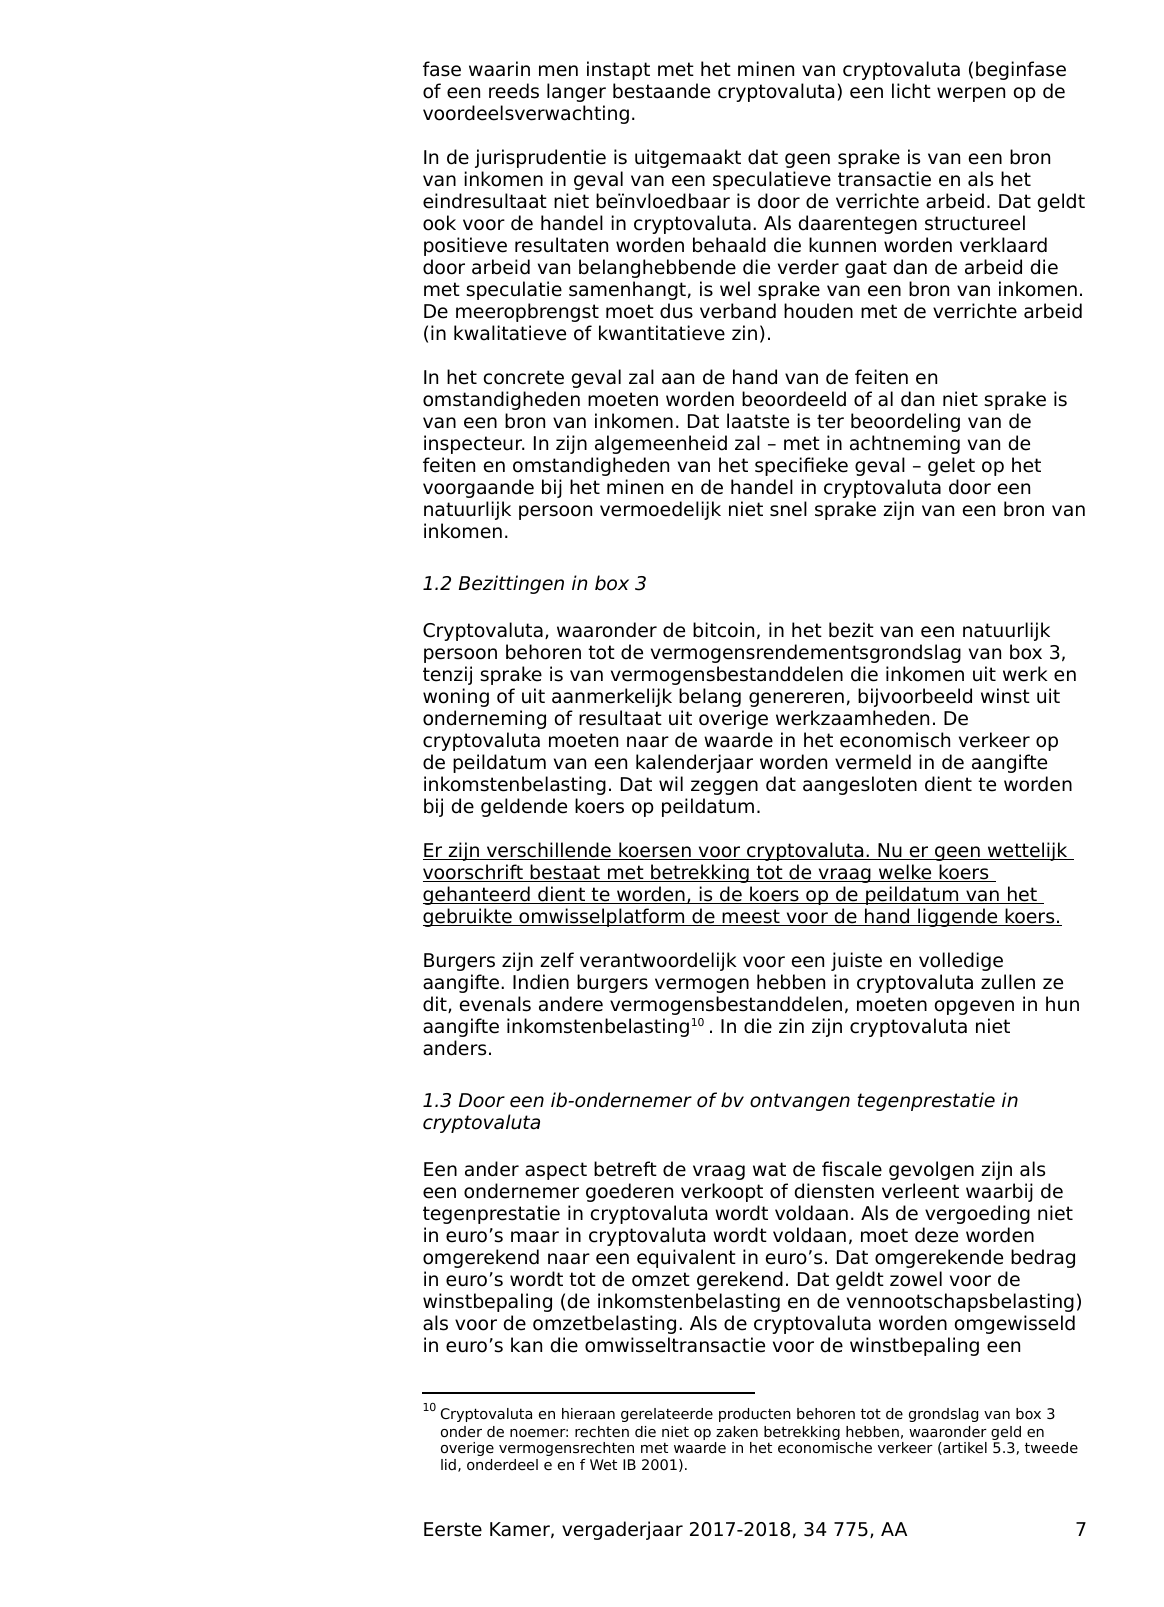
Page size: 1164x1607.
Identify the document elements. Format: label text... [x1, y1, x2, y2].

text In de jurisprudentie is uitgemaakt dat geen sprake is van een bron van inkomen in geval van een speculatieve transactie en als het eindresultaat niet beïnvloedbaar is door de verrichte arbeid. Dat geldt ook voor de handel in cryptovaluta. Als daarentegen structureel positieve resultaten worden behaald die kunnen worden verklaard door arbeid van belanghebbende die verder gaat dan de arbeid die met speculatie samenhangt, is wel sprake van een bron van inkomen. De meeropbrengst moet dus verband houden met de verrichte arbeid (in kwalitatieve of kwantitatieve zin). [422, 147, 1087, 345]
text In het concrete geval zal aan de hand van de feiten en omstandigheden moeten worden beoordeeld of al dan niet sprake is van een bron van inkomen. Dat laatste is ter beoordeling van de inspecteur. In zijn algemeenheid zal – met in achtneming van de feiten en omstandigheden van het specifieke geval – gelet op het voorgaande bij het minen en de handel in cryptovaluta door een natuurlijk persoon vermoedelijk niet snel sprake zijn van een bron van inkomen. [422, 367, 1087, 543]
text Cryptovaluta en hieraan gerelateerde producten behoren tot de grondslag van box 3 onder de noemer: rechten die niet op zaken betrekking hebben, waaronder geld en overige vermogensrechten met waarde in het economische verkeer (artikel 5.3, tweede lid, onderdeel e en f Wet IB 2001). [422, 1402, 1087, 1474]
subtitle 1.3 Door een ib-ondernemer of bv ontvangen tegenprestatie in cryptovaluta [422, 1090, 1087, 1134]
text Er zijn verschillende koersen voor cryptovaluta. Nu er geen wettelijk voorschrift bestaat met betrekking tot de vraag welke koers gehanteerd dient te worden, is de koers op de peildatum van het gebruikte omwisselplatform de meest voor de hand liggende koers. [422, 840, 1087, 928]
subtitle 1.2 Bezittingen in box 3 [422, 573, 1087, 595]
text Cryptovaluta, waaronder de bitcoin, in het bezit van een natuurlijk persoon behoren tot de vermogensrendementsgrondslag van box 3, tenzij sprake is van vermogensbestanddelen die inkomen uit werk en woning of uit aanmerkelijk belang genereren, bijvoorbeeld winst uit onderneming of resultaat uit overige werkzaamheden. De cryptovaluta moeten naar de waarde in het economisch verkeer op de peildatum van een kalenderjaar worden vermeld in de aangifte inkomstenbelasting. Dat wil zeggen dat aangesloten dient te worden bij de geldende koers op peildatum. [422, 620, 1087, 818]
text fase waarin men instapt met het minen van cryptovaluta (beginfase of een reeds langer bestaande cryptovaluta) een licht werpen op de voordeelsverwachting. [422, 59, 1087, 125]
text Burgers zijn zelf verantwoordelijk voor een juiste en volledige aangifte. Indien burgers vermogen hebben in cryptovaluta zullen ze dit, evenals andere vermogensbestanddelen, moeten opgeven in hun aangifte inkomstenbelasting. In die zin zijn cryptovaluta niet anders. [422, 950, 1087, 1060]
text Een ander aspect betreft de vraag wat de fiscale gevolgen zijn als een ondernemer goederen verkoopt of diensten verleent waarbij de tegenprestatie in cryptovaluta wordt voldaan. Als de vergoeding niet in euro’s maar in cryptovaluta wordt voldaan, moet deze worden omgerekend naar een equivalent in euro’s. Dat omgerekende bedrag in euro’s wordt tot de omzet gerekend. Dat geldt zowel voor de winstbepaling (de inkomstenbelasting en de vennootschapsbelasting) als voor de omzetbelasting. Als de cryptovaluta worden omgewisseld in euro’s kan die omwisseltransactie voor de winstbepaling een [422, 1159, 1087, 1357]
